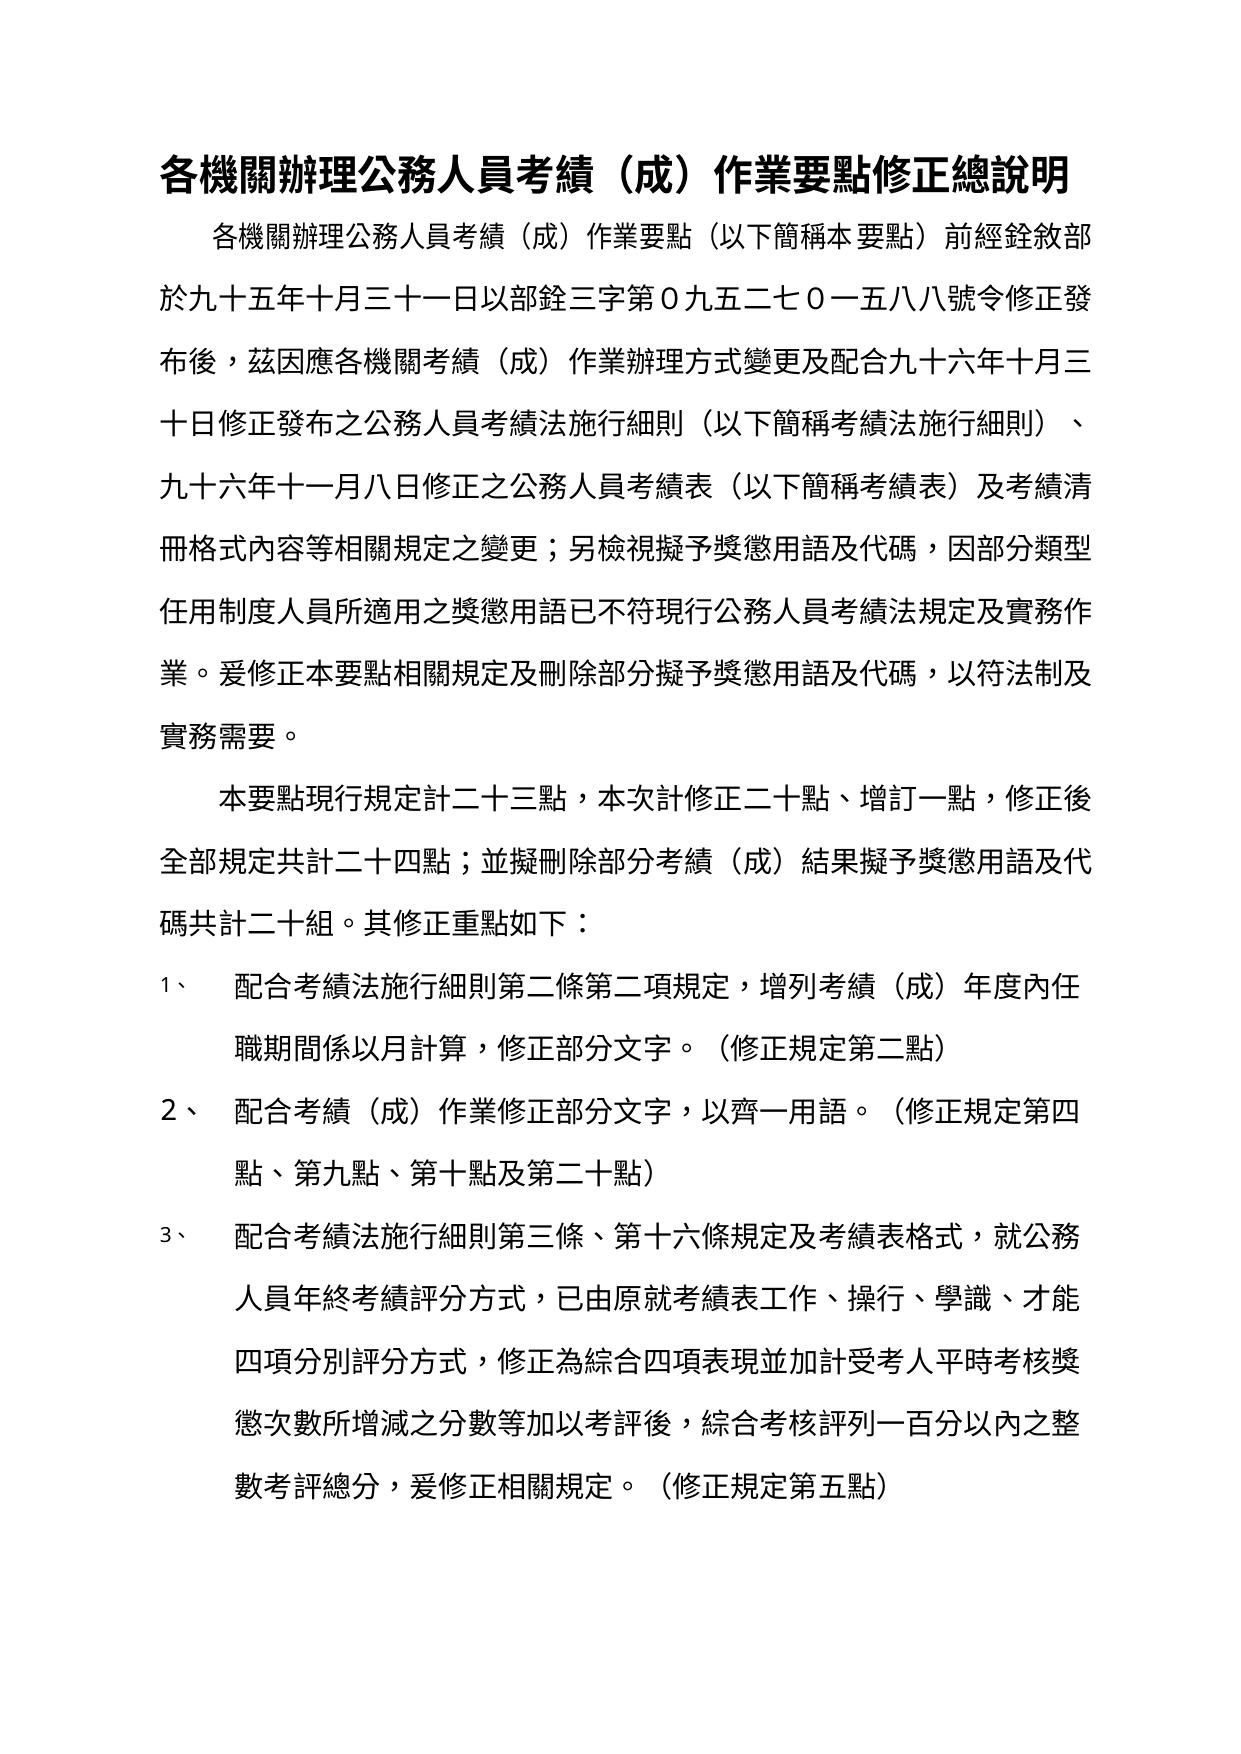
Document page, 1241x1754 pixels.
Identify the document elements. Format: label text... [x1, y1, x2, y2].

list 配合考績（成）作業修正部分文字，以齊一用語。（修正規定第四點、第九點、第十點及第二十點） [159, 1068, 1081, 1193]
text 本要點現行規定計二十三點，本次計修正二十點、增訂一點，修正後全部規定共計二十四點；並擬刪除部分考績（成）結果擬予獎懲用語及代碼共計二十組。其修正重點如下： [159, 755, 1093, 943]
list 配合考績法施行細則第二條第二項規定，增列考績（成）年度內任職期間係以月計算，修正部分文字。（修正規定第二點） [159, 943, 1081, 1068]
list 配合考績法施行細則第三條、第十六條規定及考績表格式，就公務人員年終考績評分方式，已由原就考績表工作、操行、學識、才能四項分別評分方式，修正為綜合四項表現並加計受考人平時考核獎懲次數所增減之分數等加以考評後，綜合考核評列一百分以內之整數考評總分，爰修正相關規定。（修正規定第五點） [159, 1193, 1081, 1505]
text 各機關辦理公務人員考績（成）作業要點（以下簡稱本要點）前經銓敘部於九十五年十月三十一日以部銓三字第０九五二七０一五八八號令修正發布後，茲因應各機關考績（成）作業辦理方式變更及配合九十六年十月三十日修正發布之公務人員考績法施行細則（以下簡稱考績法施行細則）、九十六年十一月八日修正之公務人員考績表（以下簡稱考績表）及考績清冊格式內容等相關規定之變更；另檢視擬予獎懲用語及代碼，因部分類型任用制度人員所適用之獎懲用語已不符現行公務人員考績法規定及實務作業。爰修正本要點相關規定及刪除部分擬予獎懲用語及代碼，以符法制及實務需要。 [159, 193, 1093, 755]
text 各機關辦理公務人員考績（成）作業要點修正總說明 [159, 130, 1097, 193]
